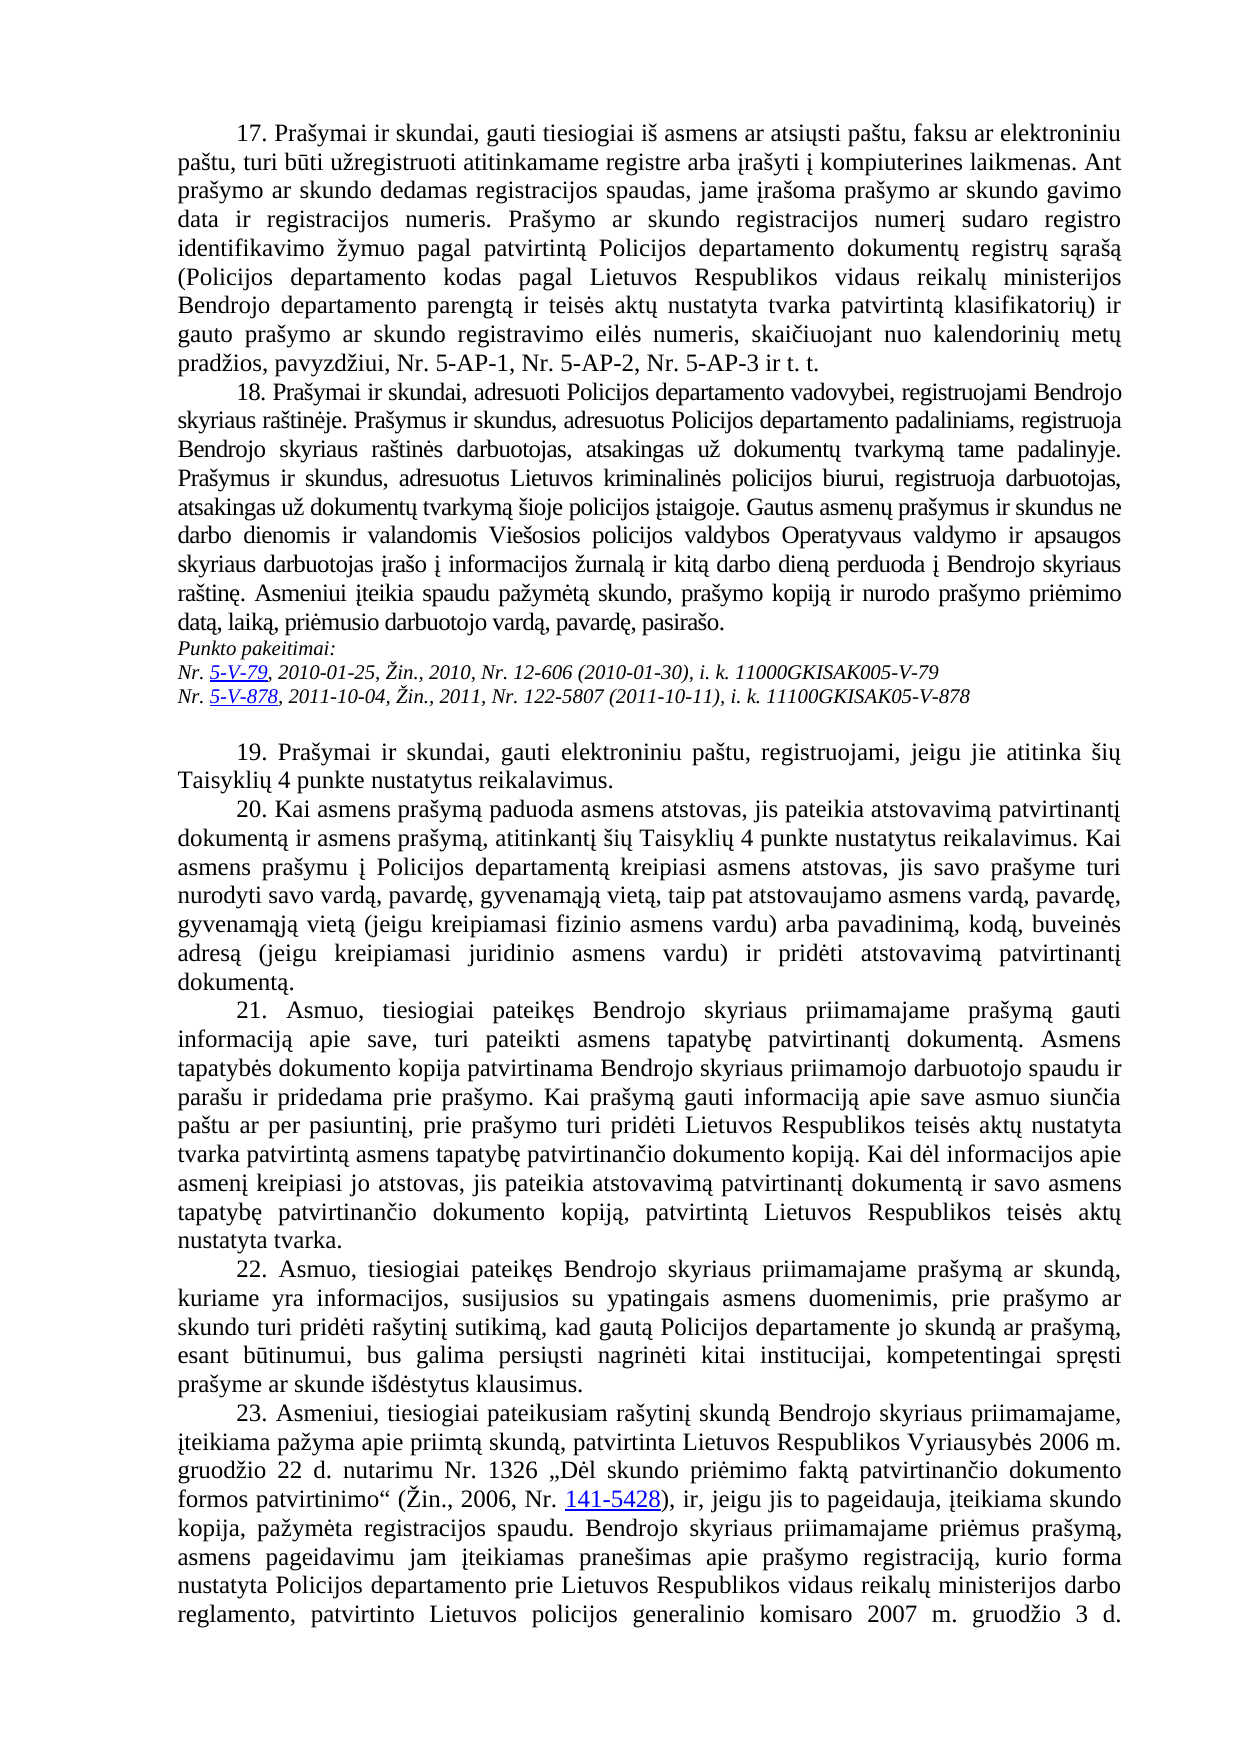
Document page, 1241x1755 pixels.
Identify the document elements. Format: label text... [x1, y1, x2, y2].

text 20. Kai asmens prašymą paduoda asmens atstovas, jis pateikia atstovavimą patvirtinantį dokumentą ir asmens prašymą, atitinkantį šių Taisyklių 4 punkte nustatytus reikalavimus. Kai asmens prašymu į Policijos departamentą kreipiasi asmens atstovas, jis savo prašyme turi nurodyti savo vardą, pavardę, gyvenamąją vietą, taip pat atstovaujamo asmens vardą, pavardę, gyvenamąją vietą (jeigu kreipiamasi fizinio asmens vardu) arba pavadinimą, kodą, buveinės adresą (jeigu kreipiamasi juridinio asmens vardu) ir pridėti atstovavimą patvirtinantį dokumentą. [177, 794, 1122, 995]
text Nr. 5-V-79, 2010-01-25, Žin., 2010, Nr. 12-606 (2010-01-30), i. k. 11000GKISAK005-V-79 [177, 660, 1122, 684]
text 22. Asmuo, tiesiogiai pateikęs Bendrojo skyriaus priimamajame prašymą ar skundą, kuriame yra informacijos, susijusios su ypatingais asmens duomenimis, prie prašymo ar skundo turi pridėti rašytinį sutikimą, kad gautą Policijos departamente jo skundą ar prašymą, esant būtinumui, bus galima persiųsti nagrinėti kitai institucijai, kompetentingai spręsti prašyme ar skunde išdėstytus klausimus. [177, 1254, 1122, 1398]
text 18. Prašymai ir skundai, adresuoti Policijos departamento vadovybei, registruojami Bendrojo skyriaus raštinėje. Prašymus ir skundus, adresuotus Policijos departamento padaliniams, registruoja Bendrojo skyriaus raštinės darbuotojas, atsakingas už dokumentų tvarkymą tame padalinyje. Prašymus ir skundus, adresuotus Lietuvos kriminalinės policijos biurui, registruoja darbuotojas, atsakingas už dokumentų tvarkymą šioje policijos įstaigoje. Gautus asmenų prašymus ir skundus ne darbo dienomis ir valandomis Viešosios policijos valdybos Operatyvaus valdymo ir apsaugos skyriaus darbuotojas įrašo į informacijos žurnalą ir kitą darbo dieną perduoda į Bendrojo skyriaus raštinę. Asmeniui įteikia spaudu pažymėtą skundo, prašymo kopiją ir nurodo prašymo priėmimo datą, laiką, priėmusio darbuotojo vardą, pavardę, pasirašo. [177, 377, 1122, 636]
text 19. Prašymai ir skundai, gauti elektroniniu paštu, registruojami, jeigu jie atitinka šių Taisyklių 4 punkte nustatytus reikalavimus. [177, 737, 1122, 794]
text Punkto pakeitimai: [177, 636, 1122, 660]
text 21. Asmuo, tiesiogiai pateikęs Bendrojo skyriaus priimamajame prašymą gauti informaciją apie save, turi pateikti asmens tapatybę patvirtinantį dokumentą. Asmens tapatybės dokumento kopija patvirtinama Bendrojo skyriaus priimamojo darbuotojo spaudu ir parašu ir pridedama prie prašymo. Kai prašymą gauti informaciją apie save asmuo siunčia paštu ar per pasiuntinį, prie prašymo turi pridėti Lietuvos Respublikos teisės aktų nustatyta tvarka patvirtintą asmens tapatybę patvirtinančio dokumento kopiją. Kai dėl informacijos apie asmenį kreipiasi jo atstovas, jis pateikia atstovavimą patvirtinantį dokumentą ir savo asmens tapatybę patvirtinančio dokumento kopiją, patvirtintą Lietuvos Respublikos teisės aktų nustatyta tvarka. [177, 995, 1122, 1254]
text Nr. 5-V-878, 2011-10-04, Žin., 2011, Nr. 122-5807 (2011-10-11), i. k. 11100GKISAK05-V-878 [177, 684, 1122, 708]
text 23. Asmeniui, tiesiogiai pateikusiam rašytinį skundą Bendrojo skyriaus priimamajame, įteikiama pažyma apie priimtą skundą, patvirtinta Lietuvos Respublikos Vyriausybės 2006 m. gruodžio 22 d. nutarimu Nr. 1326 „Dėl skundo priėmimo faktą patvirtinančio dokumento formos patvirtinimo“ (Žin., 2006, Nr. 141-5428), ir, jeigu jis to pageidauja, įteikiama skundo kopija, pažymėta registracijos spaudu. Bendrojo skyriaus priimamajame priėmus prašymą, asmens pageidavimu jam įteikiamas pranešimas apie prašymo registraciją, kurio forma nustatyta Policijos departamento prie Lietuvos Respublikos vidaus reikalų ministerijos darbo reglamento, patvirtinto Lietuvos policijos generalinio komisaro 2007 m. gruodžio 3 d. [177, 1398, 1122, 1628]
text 17. Prašymai ir skundai, gauti tiesiogiai iš asmens ar atsiųsti paštu, faksu ar elektroniniu paštu, turi būti užregistruoti atitinkamame registre arba įrašyti į kompiuterines laikmenas. Ant prašymo ar skundo dedamas registracijos spaudas, jame įrašoma prašymo ar skundo gavimo data ir registracijos numeris. Prašymo ar skundo registracijos numerį sudaro registro identifikavimo žymuo pagal patvirtintą Policijos departamento dokumentų registrų sąrašą (Policijos departamento kodas pagal Lietuvos Respublikos vidaus reikalų ministerijos Bendrojo departamento parengtą ir teisės aktų nustatyta tvarka patvirtintą klasifikatorių) ir gauto prašymo ar skundo registravimo eilės numeris, skaičiuojant nuo kalendorinių metų pradžios, pavyzdžiui, Nr. 5-AP-1, Nr. 5-AP-2, Nr. 5-AP-3 ir t. t. [177, 118, 1122, 377]
